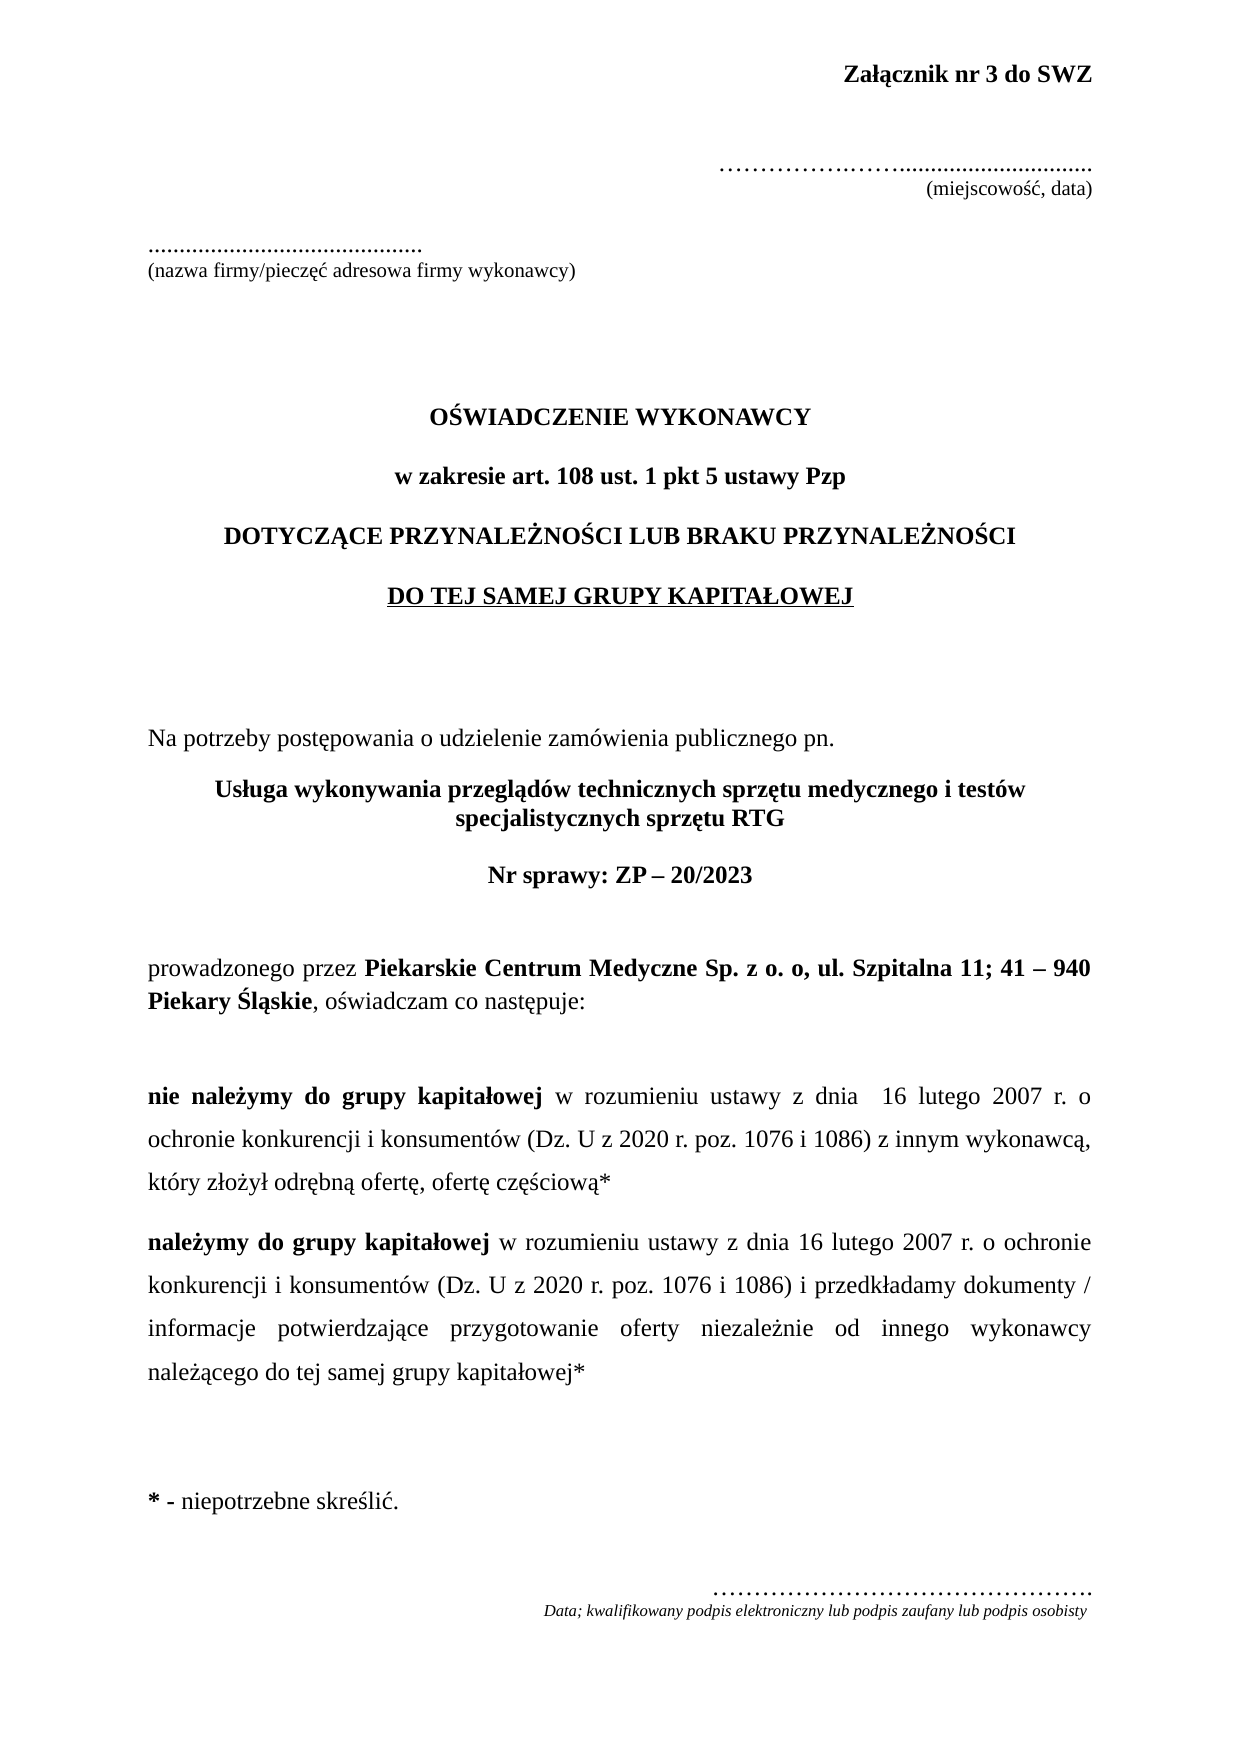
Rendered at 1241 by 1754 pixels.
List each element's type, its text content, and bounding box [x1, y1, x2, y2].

text OŚWIADCZENIE WYKONAWCY [148, 402, 1092, 430]
text Data; kwalifikowany podpis elektroniczny lub podpis zaufany lub podpis osobisty [148, 1601, 1092, 1620]
text (miejscowość, data) [148, 176, 1092, 200]
text należymy do grupy kapitałowej w rozumieniu ustawy z dnia 16 lutego 2007 r. o ochronie konkurencji i konsumentów (Dz. U z 2020 r. poz. 1076 i 1086) i przedkładamy dokumenty / informacje potwierdzające przygotowanie oferty niezależnie od innego wykonawcy należącego do tej samej grupy kapitałowej* [148, 1227, 1092, 1385]
text nie należymy do grupy kapitałowej w rozumieniu ustawy z dnia 16 lutego 2007 r. o ochronie konkurencji i konsumentów (Dz. U z 2020 r. poz. 1076 i 1086) z innym wykonawcą, który złożył odrębną ofertę, ofertę częściową* [148, 1081, 1092, 1196]
text …………….……............................... [148, 148, 1092, 176]
text Nr sprawy: ZP – 20/2023 [148, 860, 1092, 889]
text ………………………………………. [148, 1572, 1092, 1601]
text * - niepotrzebne skreślić. [148, 1486, 1092, 1515]
text Na potrzeby postępowania o udzielenie zamówienia publicznego pn. [148, 723, 1092, 752]
text Załącznik nr 3 do SWZ [148, 59, 1092, 88]
text w zakresie art. 108 ust. 1 pkt 5 ustawy Pzp [148, 461, 1092, 490]
text DOTYCZĄCE PRZYNALEŻNOŚCI LUB BRAKU PRZYNALEŻNOŚCI [148, 521, 1092, 550]
text (nazwa firmy/pieczęć adresowa firmy wykonawcy) [148, 258, 1092, 282]
text prowadzonego przez Piekarskie Centrum Medyczne Sp. z o. o, ul. Szpitalna 11; 41 – 940 Piekary Śląskie, oświadczam co następuje: [148, 953, 1092, 1015]
text Usługa wykonywania przeglądów technicznych sprzętu medycznego i testów specjalistycznych sprzętu RTG [148, 774, 1092, 831]
text DO TEJ SAMEJ GRUPY KAPITAŁOWEJ [148, 581, 1092, 610]
text ............................................ [148, 229, 1092, 258]
